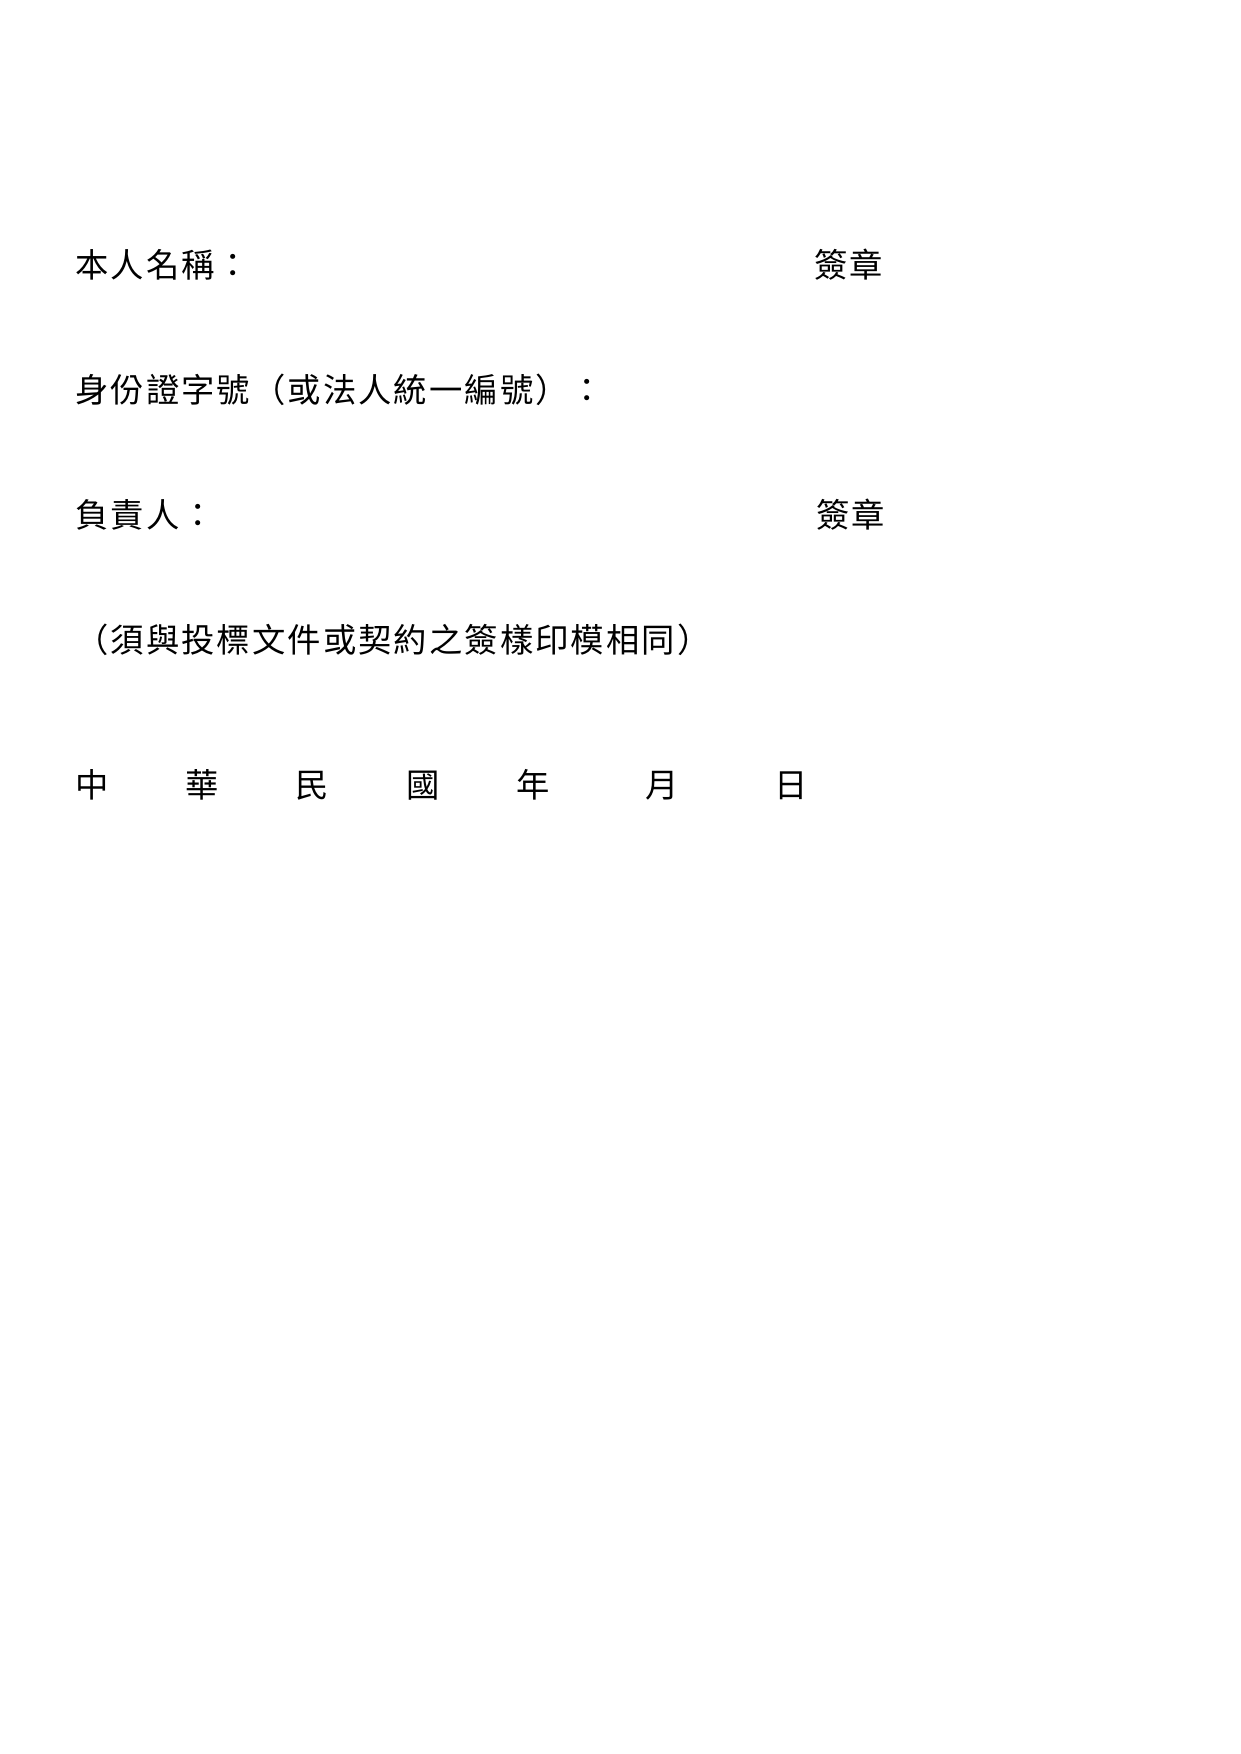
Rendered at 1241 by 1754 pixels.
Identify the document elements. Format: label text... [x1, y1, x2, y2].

text 身份證字號（或法人統一編號）： [75, 346, 1040, 408]
text 本人名稱： 簽章 [75, 221, 1040, 283]
text 負責人： 簽章 [75, 471, 1040, 533]
text 中 華 民 國 年 月 日 [75, 740, 1165, 807]
text （須與投標文件或契約之簽樣印模相同） [75, 596, 1040, 658]
